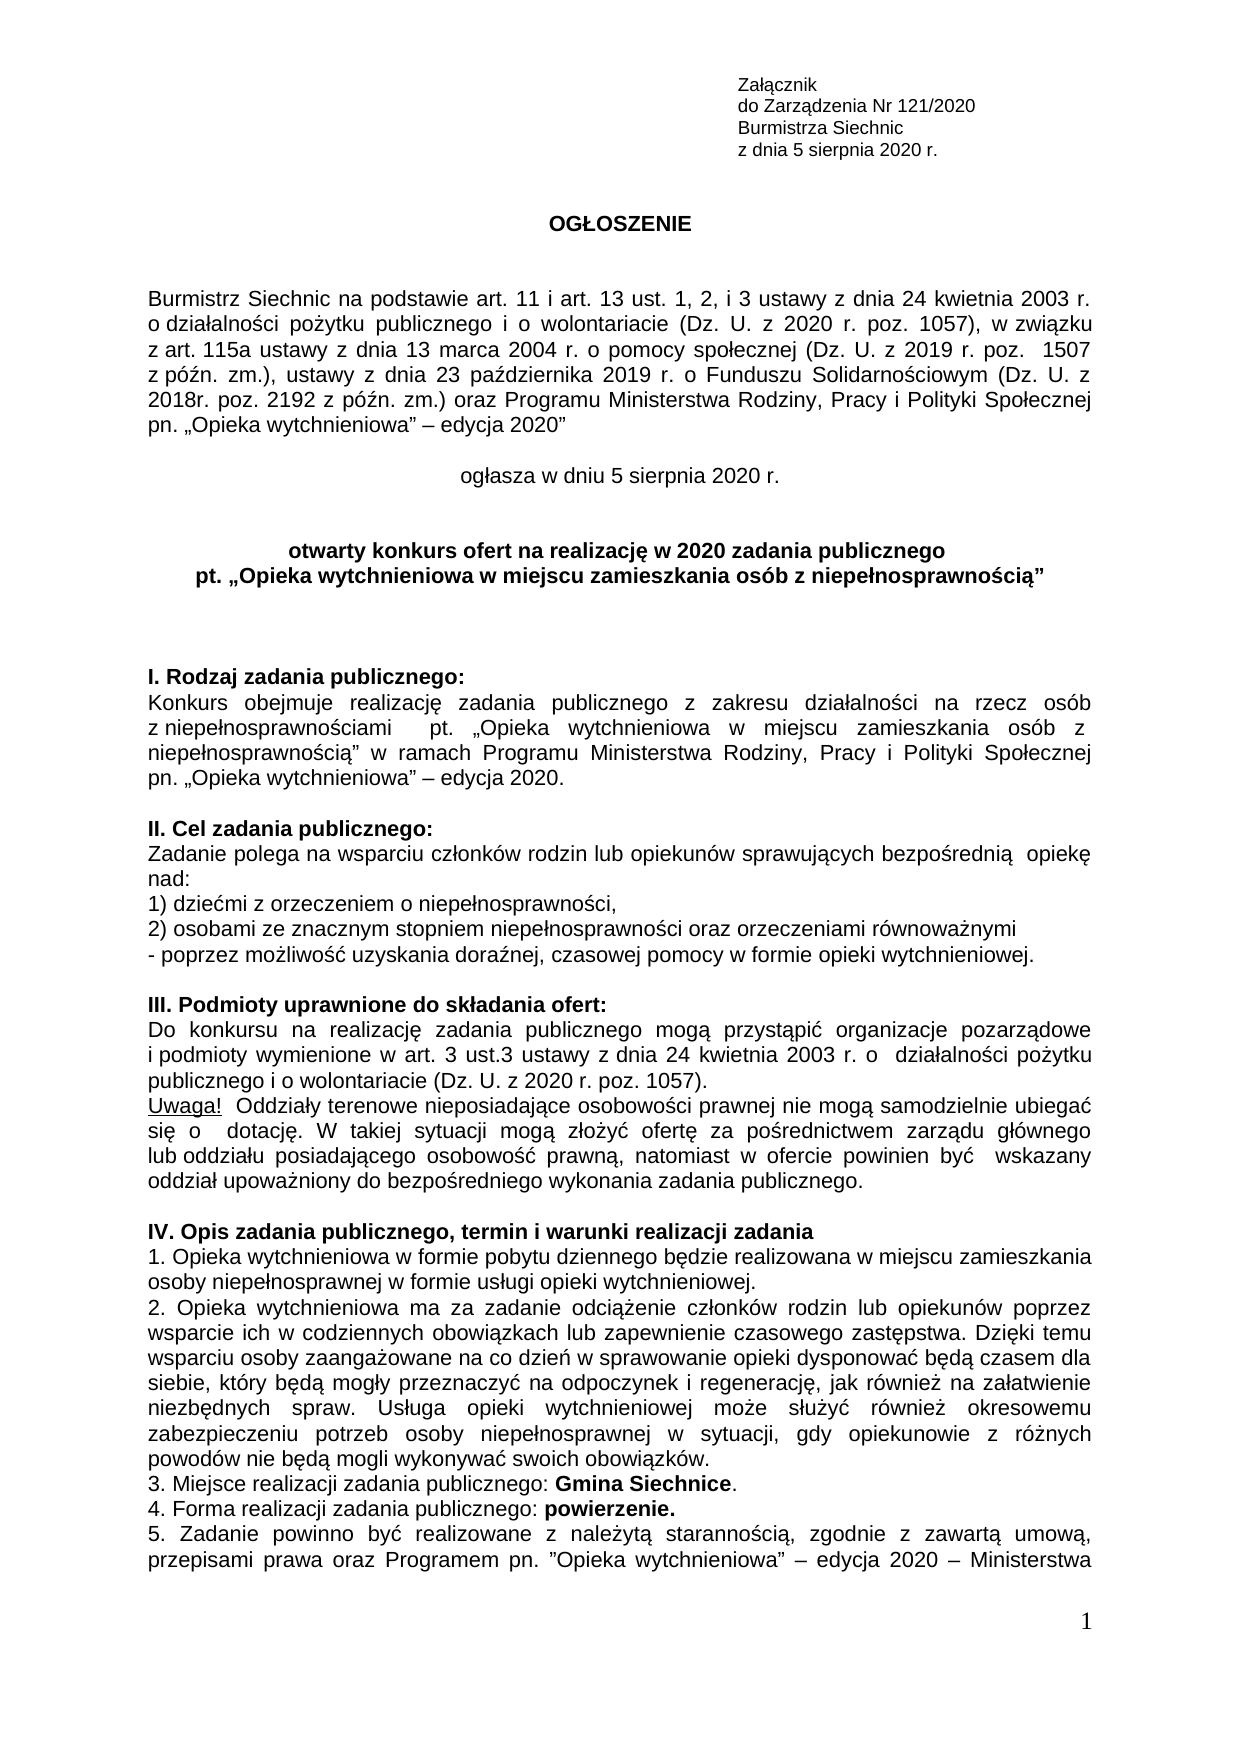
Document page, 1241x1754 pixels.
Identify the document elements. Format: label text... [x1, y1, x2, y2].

text ogłasza w dniu 5 sierpnia 2020 r. [148, 462, 1093, 488]
text 2) osobami ze znacznym stopniem niepełnosprawności oraz orzeczeniami równoważnymi [148, 916, 1093, 941]
text z dnia 5 sierpnia 2020 r. [664, 138, 1093, 160]
text Zadanie polega na wsparciu członków rodzin lub opiekunów sprawujących bezpośrednią opiekę nad: [148, 841, 1093, 891]
text Burmistrza Siechnic [664, 117, 1093, 138]
text Burmistrz Siechnic na podstawie art. 11 i art. 13 ust. 1, 2, i 3 ustawy z dnia 24 kwietnia 2003 r. o działalności pożytku publicznego i o wolontariacie (Dz. U. z 2020 r. poz. 1057), w związku z art. 115a ustawy z dnia 13 marca 2004 r. o pomocy społecznej (Dz. U. z 2019 r. poz. 1507 z późn. zm.), ustawy z dnia 23 października 2019 r. o Funduszu Solidarnościowym (Dz. U. z 2018r. poz. 2192 z późn. zm.) oraz Programu Ministerstwa Rodziny, Pracy i Polityki Społecznej pn. „Opieka wytchnieniowa” – edycja 2020” [148, 286, 1093, 437]
text 4. Forma realizacji zadania publicznego: powierzenie. [148, 1496, 1093, 1521]
text 1. Opieka wytchnieniowa w formie pobytu dziennego będzie realizowana w miejscu zamieszkania osoby niepełnosprawnej w formie usługi opieki wytchnieniowej. [148, 1244, 1093, 1294]
text OGŁOSZENIE [148, 210, 1093, 236]
text I. Rodzaj zadania publicznego: [148, 664, 1093, 689]
text Uwaga! Oddziały terenowe nieposiadające osobowości prawnej nie mogą samodzielnie ubiegać się o dotację. W takiej sytuacji mogą złożyć ofertę za pośrednictwem zarządu głównego lub oddziału posiadającego osobowość prawną, natomiast w ofercie powinien być wskazany oddział upoważniony do bezpośredniego wykonania zadania publicznego. [148, 1093, 1093, 1193]
text Konkurs obejmuje realizację zadania publicznego z zakresu działalności na rzecz osób z niepełnosprawnościami pt. „Opieka wytchnieniowa w miejscu zamieszkania osób z niepełnosprawnością” w ramach Programu Ministerstwa Rodziny, Pracy i Polityki Społecznej pn. „Opieka wytchnieniowa” – edycja 2020. [148, 689, 1093, 790]
text 3. Miejsce realizacji zadania publicznego: Gmina Siechnice. [148, 1471, 1093, 1496]
text 1) dziećmi z orzeczeniem o niepełnosprawności, [148, 891, 1093, 916]
text pt. „Opieka wytchnieniowa w miejscu zamieszkania osób z niepełnosprawnością” [148, 563, 1093, 588]
text do Zarządzenia Nr 121/2020 [664, 95, 1093, 117]
text 5. Zadanie powinno być realizowane z należytą starannością, zgodnie z zawartą umową, przepisami prawa oraz Programem pn. ”Opieka wytchnieniowa” – edycja 2020 – Ministerstwa [148, 1521, 1093, 1572]
text Załącznik [664, 74, 1093, 95]
text otwarty konkurs ofert na realizację w 2020 zadania publicznego [148, 538, 1093, 563]
text 2. Opieka wytchnieniowa ma za zadanie odciążenie członków rodzin lub opiekunów poprzez wsparcie ich w codziennych obowiązkach lub zapewnienie czasowego zastępstwa. Dzięki temu wsparciu osoby zaangażowane na co dzień w sprawowanie opieki dysponować będą czasem dla siebie, który będą mogły przeznaczyć na odpoczynek i regenerację, jak również na załatwienie niezbędnych spraw. Usługa opieki wytchnieniowej może służyć również okresowemu zabezpieczeniu potrzeb osoby niepełnosprawnej w sytuacji, gdy opiekunowie z różnych powodów nie będą mogli wykonywać swoich obowiązków. [148, 1294, 1093, 1471]
text III. Podmioty uprawnione do składania ofert: [148, 992, 1093, 1017]
text IV. Opis zadania publicznego, termin i warunki realizacji zadania [148, 1219, 1093, 1244]
text Do konkursu na realizację zadania publicznego mogą przystąpić organizacje pozarządowe i podmioty wymienione w art. 3 ust.3 ustawy z dnia 24 kwietnia 2003 r. o działalności pożytku publicznego i o wolontariacie (Dz. U. z 2020 r. poz. 1057). [148, 1017, 1093, 1093]
text II. Cel zadania publicznego: [148, 815, 1093, 841]
text - poprzez możliwość uzyskania doraźnej, czasowej pomocy w formie opieki wytchnieniowej. [148, 941, 1093, 967]
